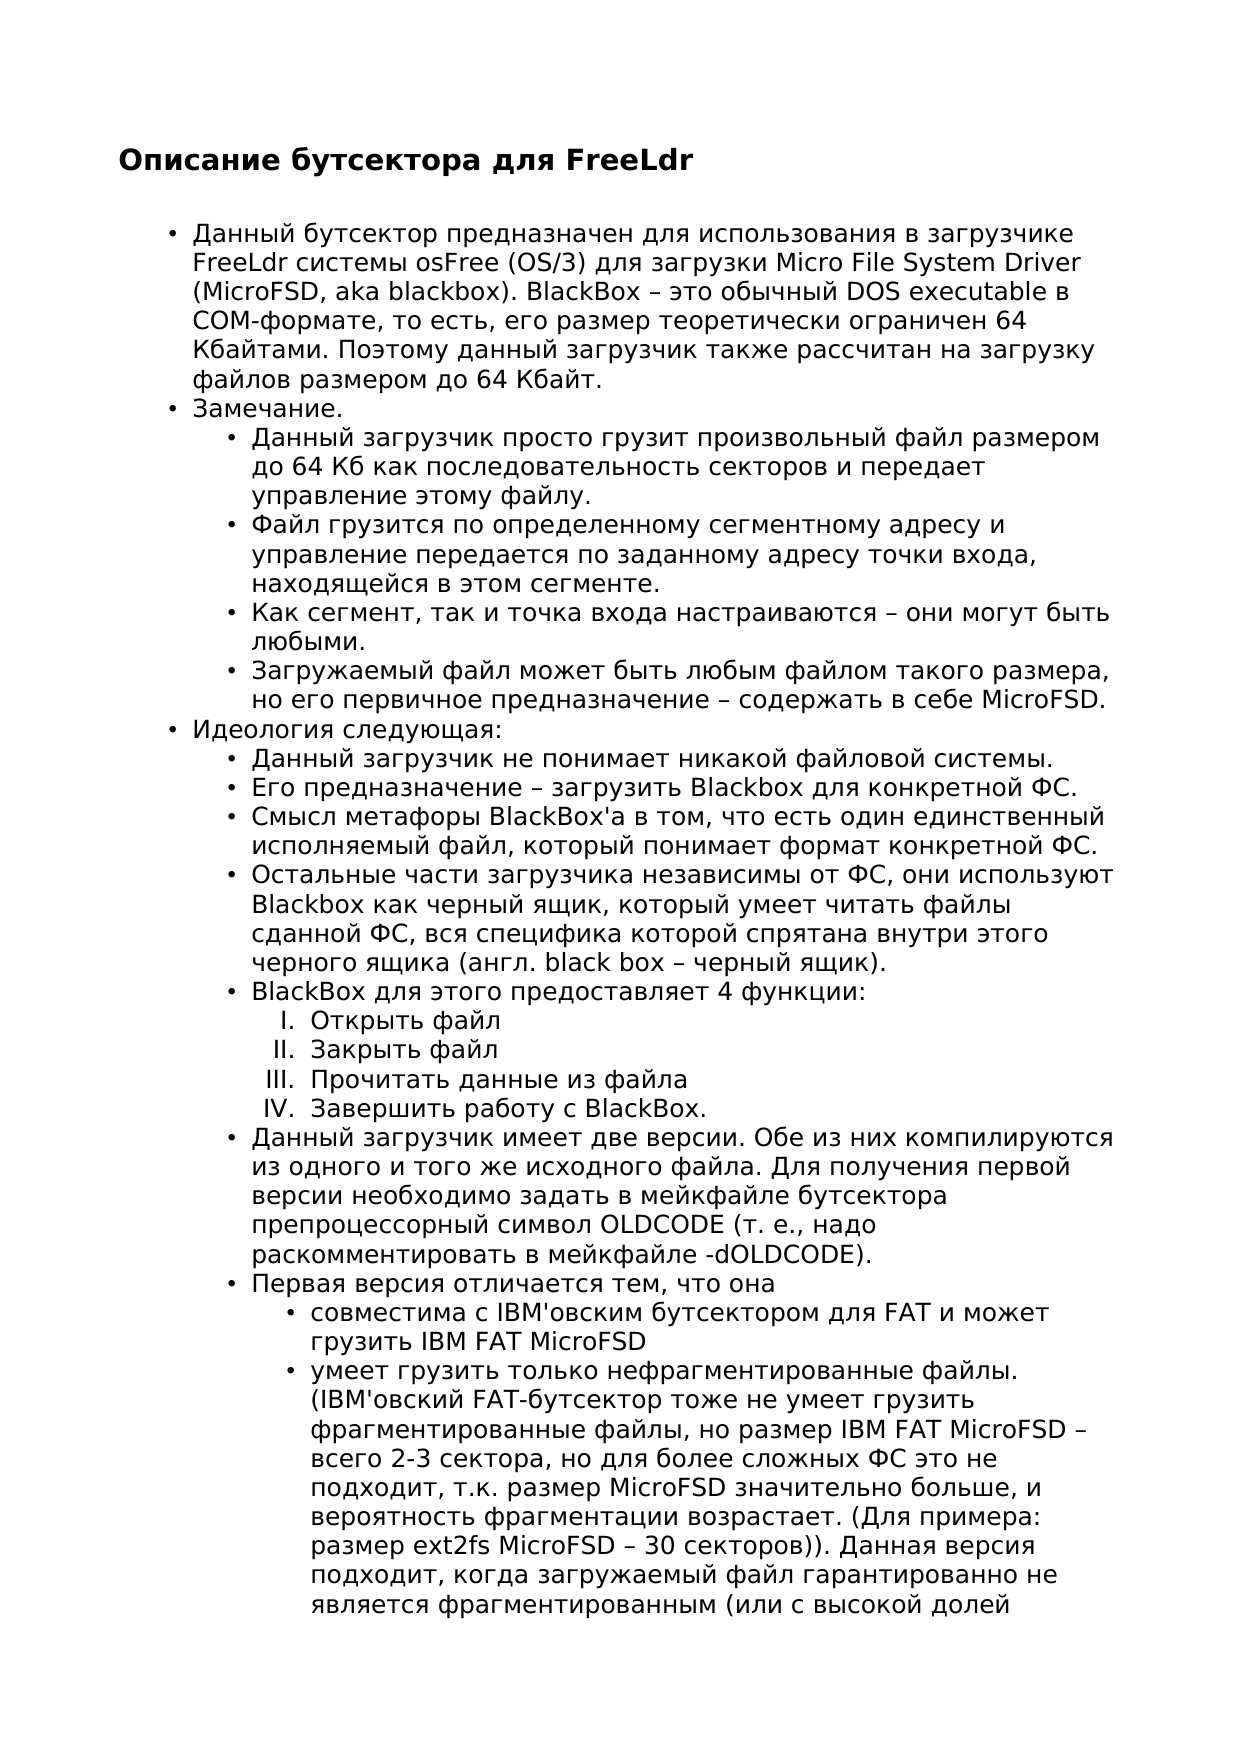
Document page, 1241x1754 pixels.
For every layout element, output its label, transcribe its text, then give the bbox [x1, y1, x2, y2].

list Идеология следующая: [177, 715, 1122, 744]
list Данный загрузчик просто грузит произвольный файл размером до 64 Кб как последовательность секторов и передает управление этому файлу. [236, 423, 1122, 511]
list Первая версия отличается тем, что она [236, 1269, 1122, 1298]
list Его предназначение – загрузить Blackbox для конкретной ФС. [236, 773, 1122, 802]
list совместима с IBM'овским бутсектором для FAT и может грузить IBM FAT MicroFSD [295, 1298, 1122, 1357]
list BlackBox для этого предоставляет 4 функции: [236, 977, 1122, 1007]
list Файл грузится по определенному сегментному адресу и управление передается по заданному адресу точки входа, находящейся в этом сегменте. [236, 511, 1122, 598]
list Смысл метафоры BlackBox'а в том, что есть один единственный исполняемый файл, который понимает формат конкретной ФС. [236, 802, 1122, 861]
list Завершить работу с BlackBox. [295, 1094, 1122, 1123]
list Замечание. [177, 394, 1122, 423]
list Как сегмент, так и точка входа настраиваются – они могут быть любыми. [236, 598, 1122, 657]
list Данный загрузчик не понимает никакой файловой системы. [236, 744, 1122, 773]
list Остальные части загрузчика независимы от ФС, они используют Blackbox как черный ящик, который умеет читать файлы сданной ФС, вся специфика которой спрятана внутри этого черного ящика (англ. black box – черный ящик). [236, 861, 1122, 977]
list Данный бутсектор предназначен для использования в загрузчике FreeLdr системы osFree (OS/3) для загрузки Micro File System Driver (MicroFSD, aka blackbox). BlackBox – это обычный DOS executable в COM-формате, то есть, его размер теоретически ограничен 64 Кбайтами. Поэтому данный загрузчик также рассчитан на загрузку файлов размером до 64 Кбайт. [177, 219, 1122, 394]
list Открыть файл [295, 1007, 1122, 1036]
subtitle Описание бутсектора для FreeLdr [118, 143, 1122, 177]
list умеет грузить только нефрагментированные файлы. (IBM'овский FAT-бутсектор тоже не умеет грузить фрагментированные файлы, но размер IBM FAT MicroFSD – всего 2-3 сектора, но для более сложных ФС это не подходит, т.к. размер MicroFSD значительно больше, и вероятность фрагментации возрастает. (Для примера: размер ext2fs MicroFSD – 30 секторов)). Данная версия подходит, когда загружаемый файл гарантированно не является фрагментированным (или с высокой долей [295, 1357, 1122, 1619]
list Данный загрузчик имеет две версии. Обе из них компилируются из одного и того же исходного файла. Для получения первой версии необходимо задать в мейкфайле бутсектора препроцессорный символ OLDCODE (т. е., надо раскомментировать в мейкфайле -dOLDCODE). [236, 1123, 1122, 1269]
list Прочитать данные из файла [295, 1065, 1122, 1094]
list Загружаемый файл может быть любым файлом такого размера, но его первичное предназначение – содержать в себе MicroFSD. [236, 657, 1122, 715]
list Закрыть файл [295, 1036, 1122, 1065]
